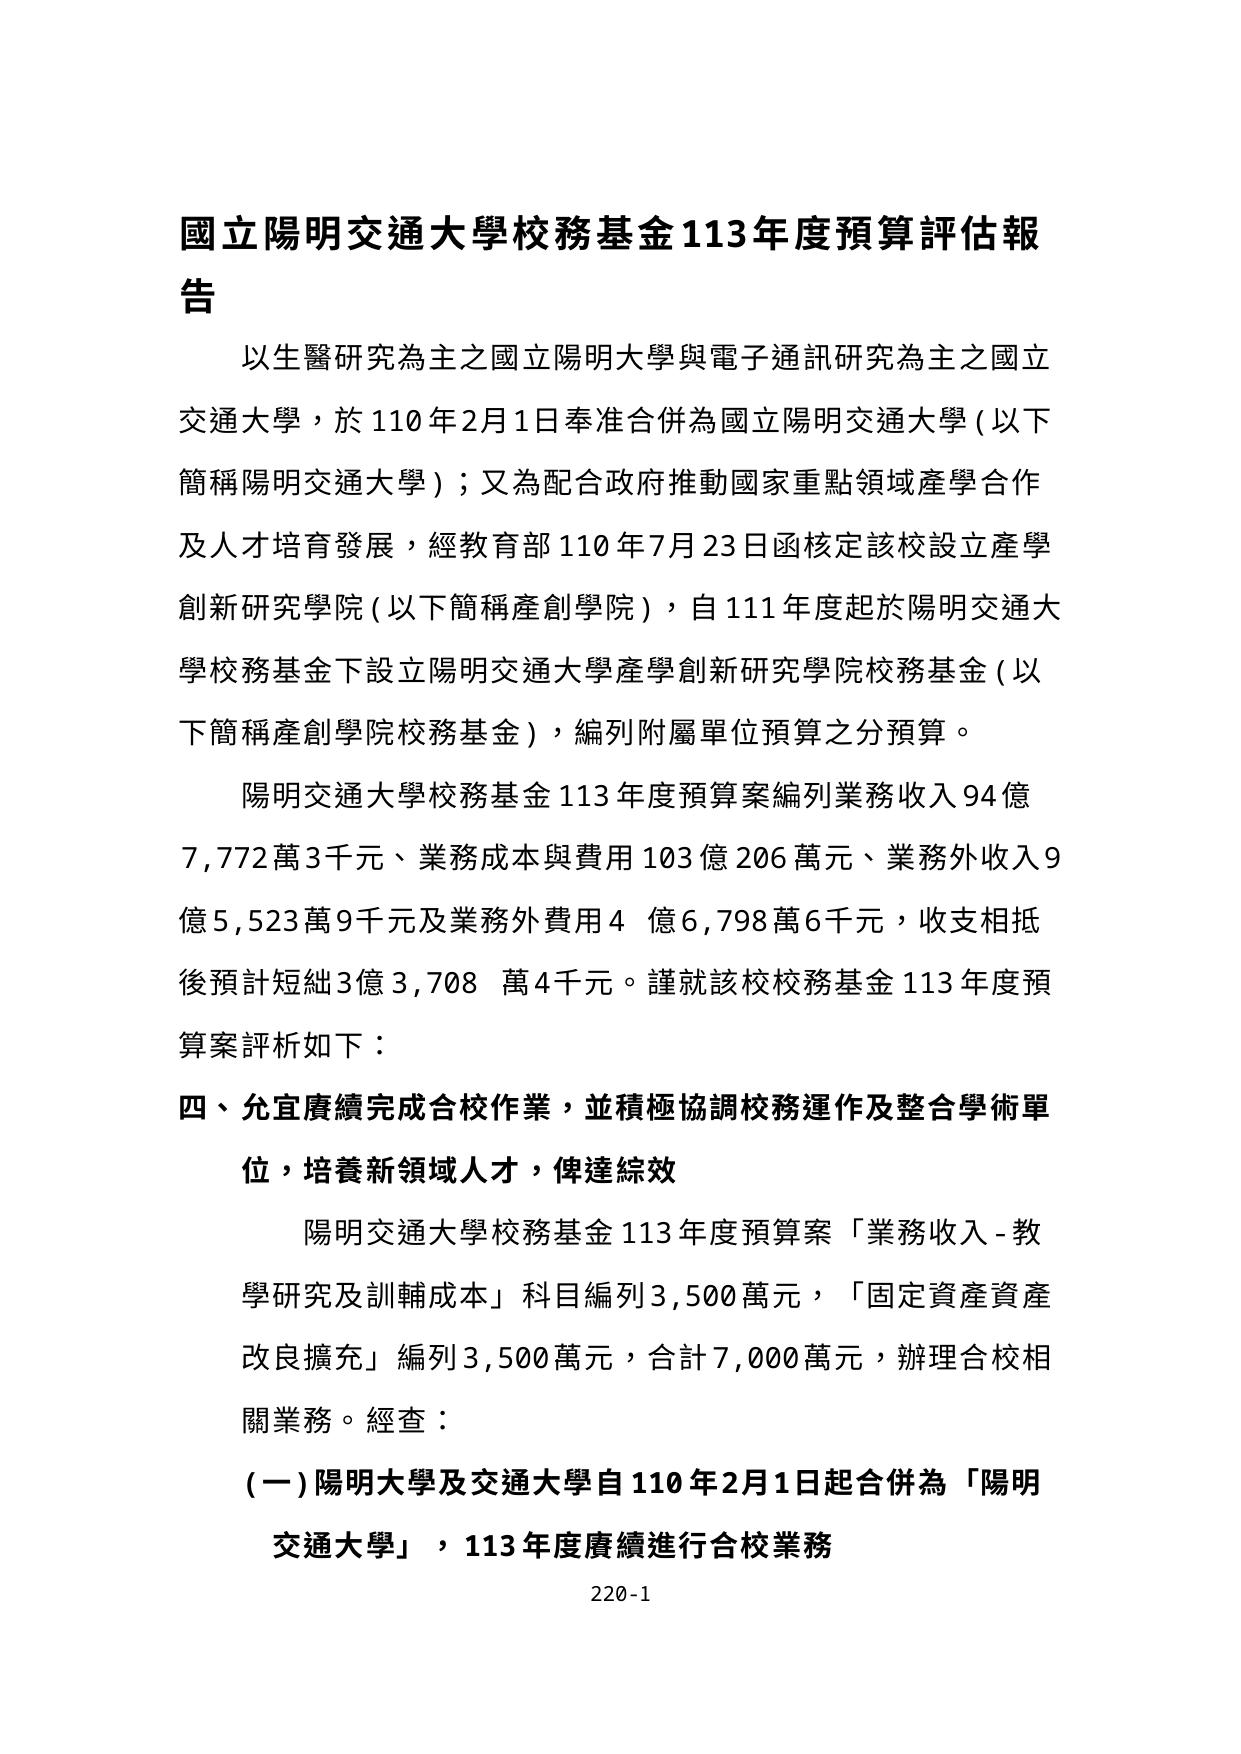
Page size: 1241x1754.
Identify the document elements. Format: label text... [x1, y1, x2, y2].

text 以生醫研究為主之國立陽明大學與電子通訊研究為主之國立交通大學，於110年2月1日奉准合併為國立陽明交通大學(以下簡稱陽明交通大學)；又為配合政府推動國家重點領域產學合作及人才培育發展，經教育部110年7月23日函核定該校設立產學創新研究學院(以下簡稱產創學院)，自111年度起於陽明交通大學校務基金下設立陽明交通大學產學創新研究學院校務基金(以下簡稱產創學院校務基金)，編列附屬單位預算之分預算。 [177, 314, 1063, 752]
text 陽明交通大學校務基金113年度預算案「業務收入-教學研究及訓輔成本」科目編列3,500萬元，「固定資產資產改良擴充」編列3,500萬元，合計7,000萬元，辦理合校相關業務。經查： [236, 1189, 1063, 1439]
text 四、允宜賡續完成合校作業，並積極協調校務運作及整合學術單位，培養新領域人才，俾達綜效 [177, 1064, 1063, 1189]
text 國立陽明交通大學校務基金113年度預算評估報告 [177, 189, 1063, 314]
text 陽明交通大學校務基金113年度預算案編列業務收入94億7,772萬3千元、業務成本與費用103億206萬元、業務外收入9 億5,523萬9千元及業務外費用4 億6,798萬6千元，收支相抵後預計短絀3億3,708 萬4千元。謹就該校校務基金113年度預算案評析如下： [177, 752, 1063, 1064]
text (一)陽明大學及交通大學自110年2月1日起合併為「陽明交通大學」，113年度賡續進行合校業務 [236, 1439, 1063, 1564]
